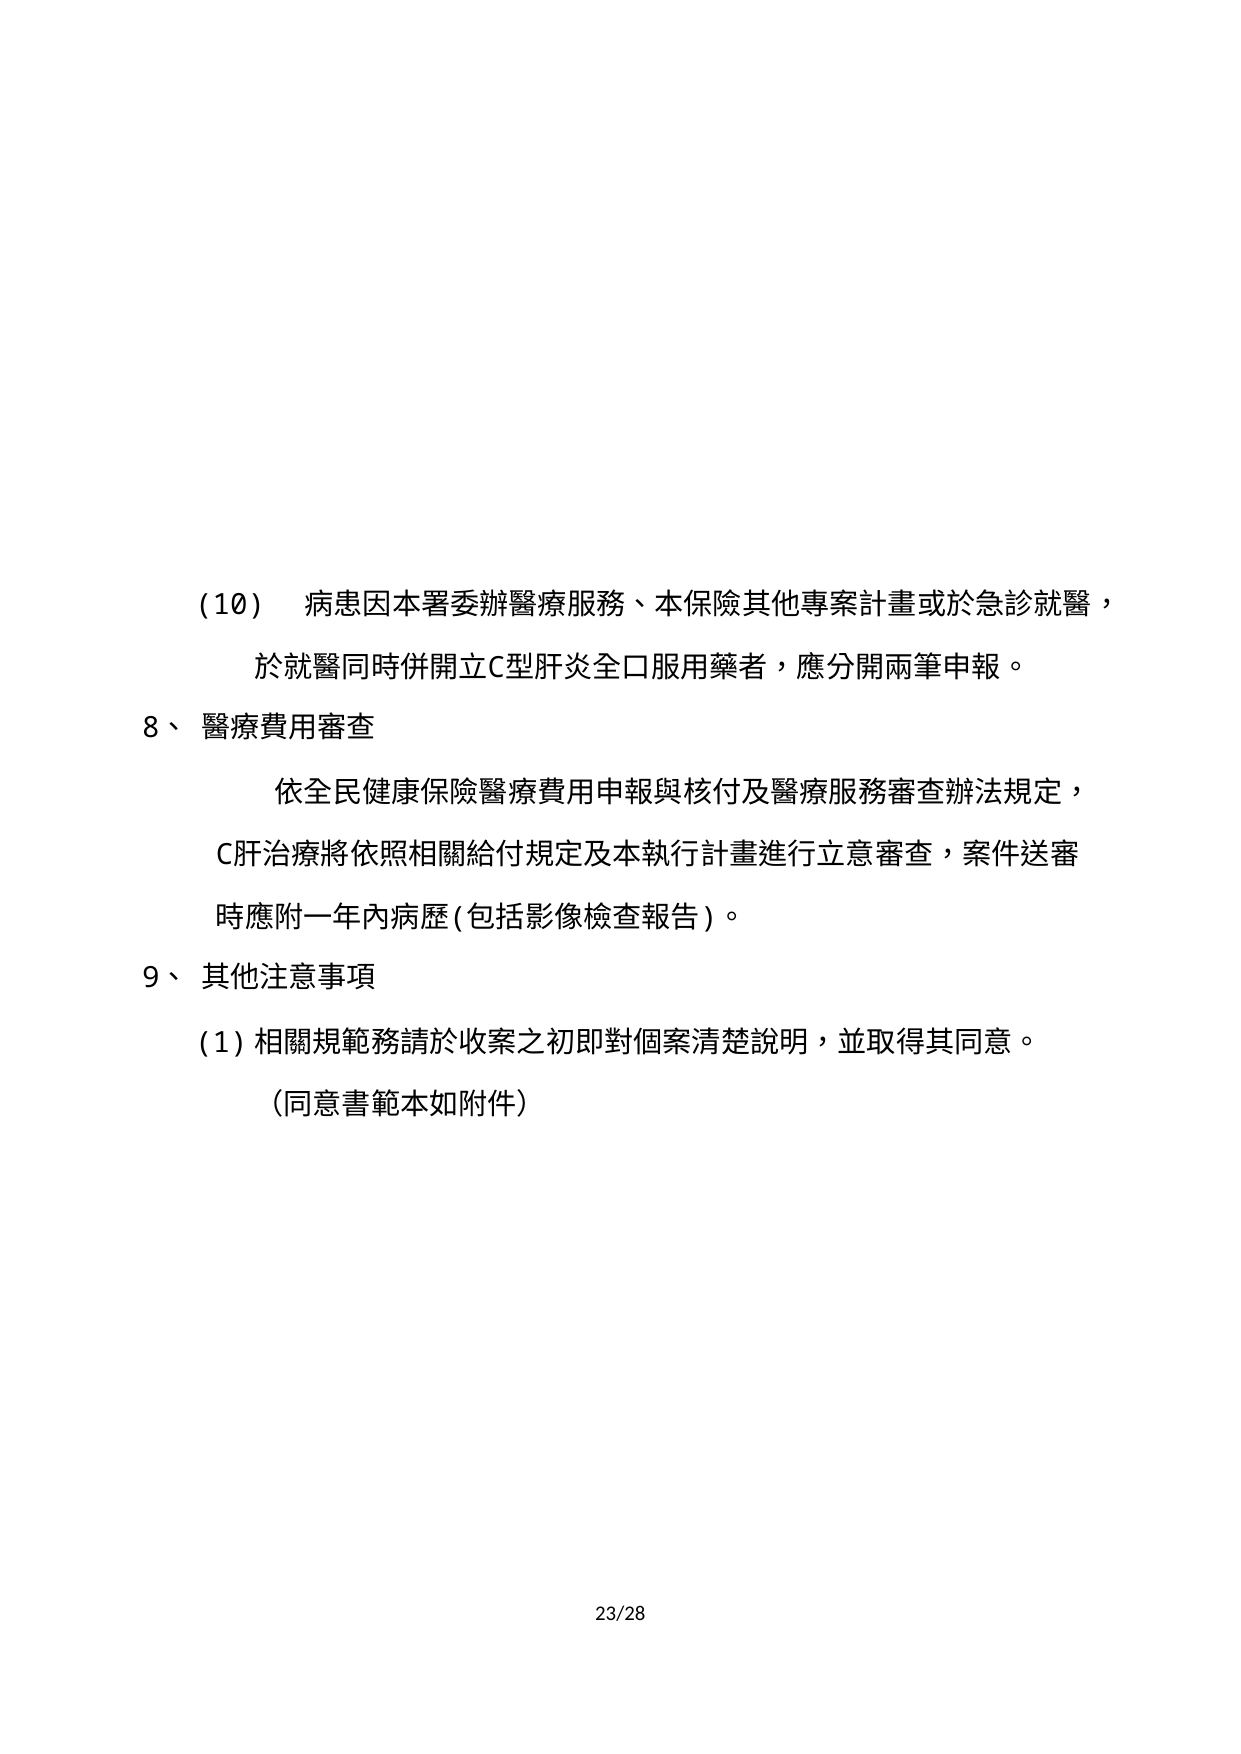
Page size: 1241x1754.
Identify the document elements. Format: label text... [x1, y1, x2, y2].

list 其他注意事項 [142, 948, 1098, 998]
list 病患因本署委辦醫療服務、本保險其他專案計畫或於急診就醫，於就醫同時併開立C型肝炎全口服用藥者，應分開兩筆申報。 [195, 560, 1098, 685]
text 依全民健康保險醫療費用申報與核付及醫療服務審查辦法規定，C肝治療將依照相關給付規定及本執行計畫進行立意審查，案件送審時應附一年內病歷(包括影像檢查報告)。 [216, 748, 1098, 935]
list 醫療費用審查 [142, 698, 1098, 748]
list 相關規範務請於收案之初即對個案清楚說明，並取得其同意。（同意書範本如附件） [195, 998, 1098, 1123]
